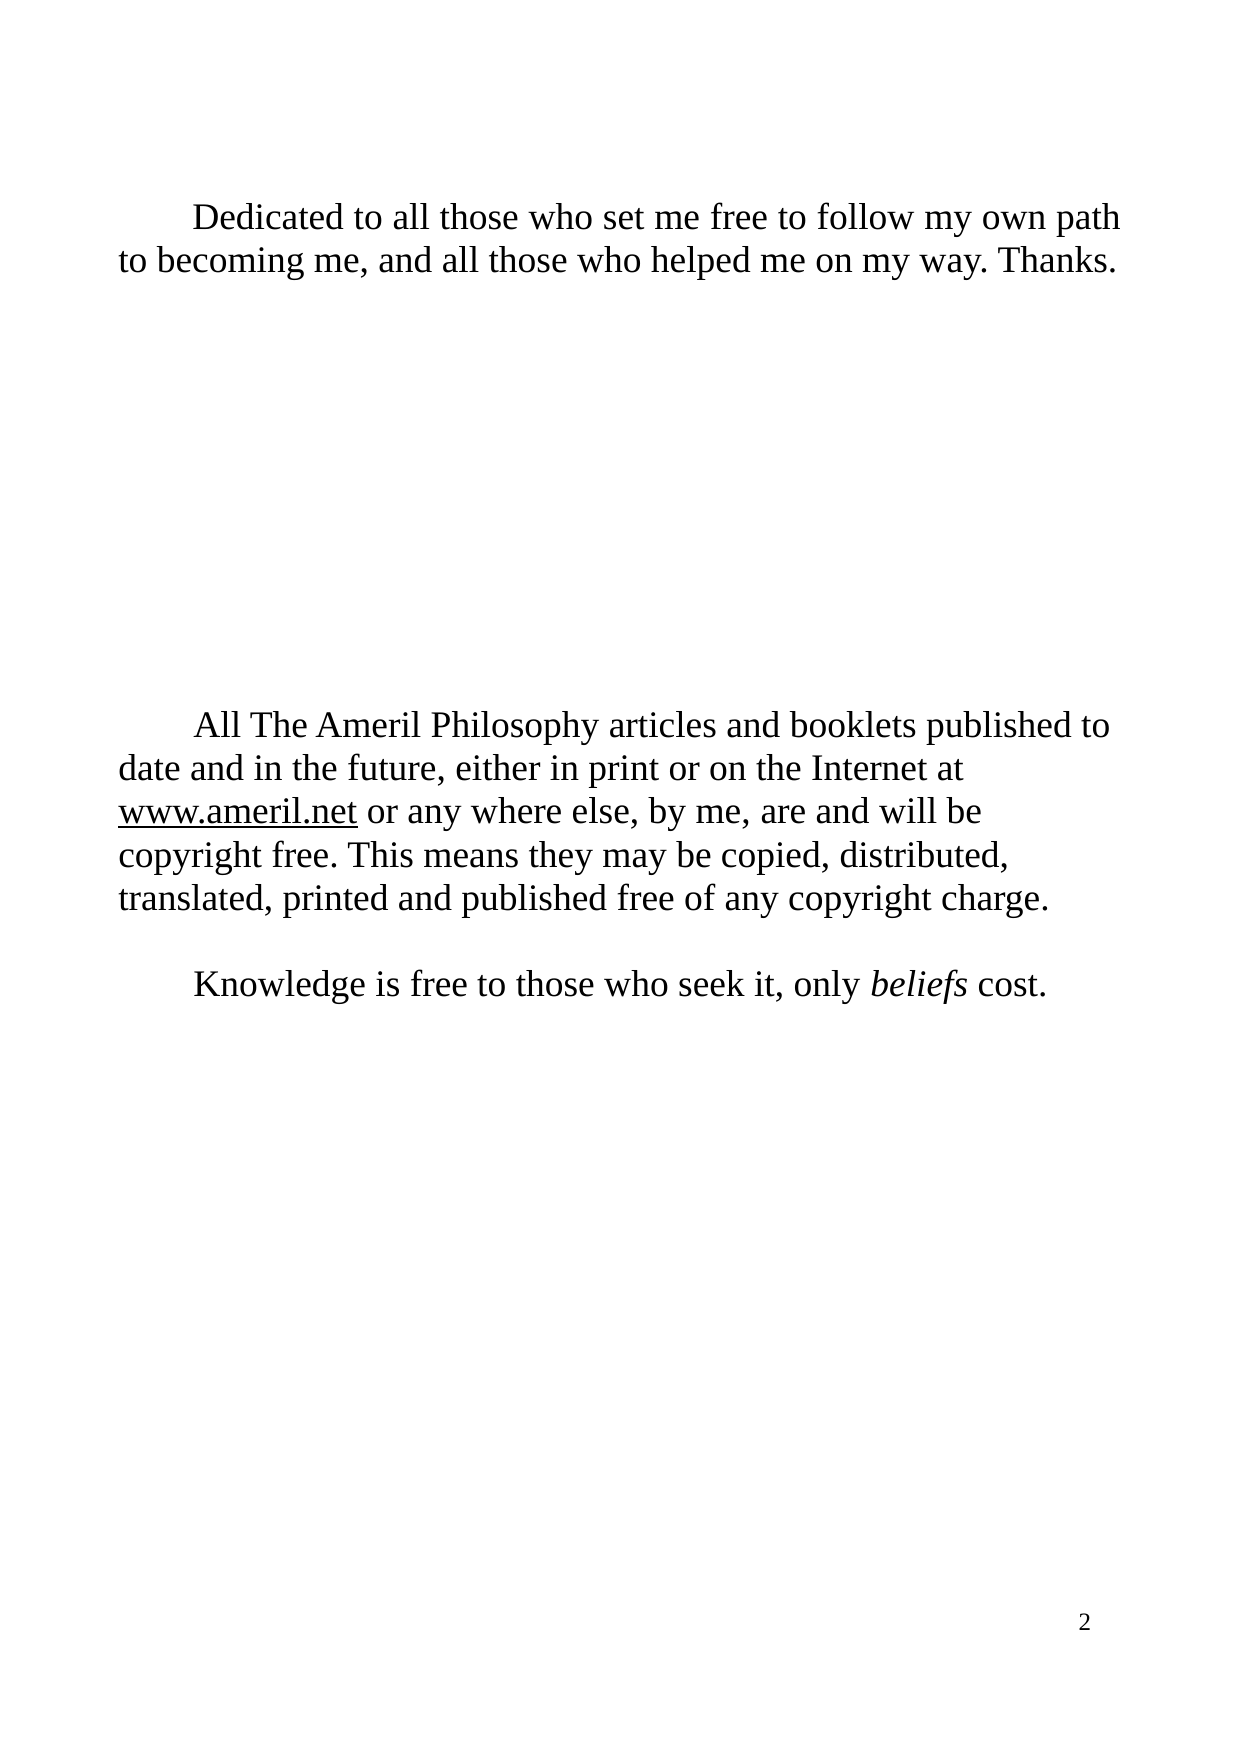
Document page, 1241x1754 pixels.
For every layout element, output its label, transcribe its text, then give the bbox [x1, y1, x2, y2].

text Dedicated to all those who set me free to follow my own path to becoming me, and all those who helped me on my way. Thanks. [118, 195, 1122, 281]
text Knowledge is free to those who seek it, only beliefs cost. [118, 961, 1122, 1004]
text All The Ameril Philosophy articles and booklets published to date and in the future, either in print or on the Internet at www.ameril.net or any where else, by me, are and will be copyright free. This means they may be copied, distributed, translated, printed and published free of any copyright charge. [118, 703, 1122, 918]
